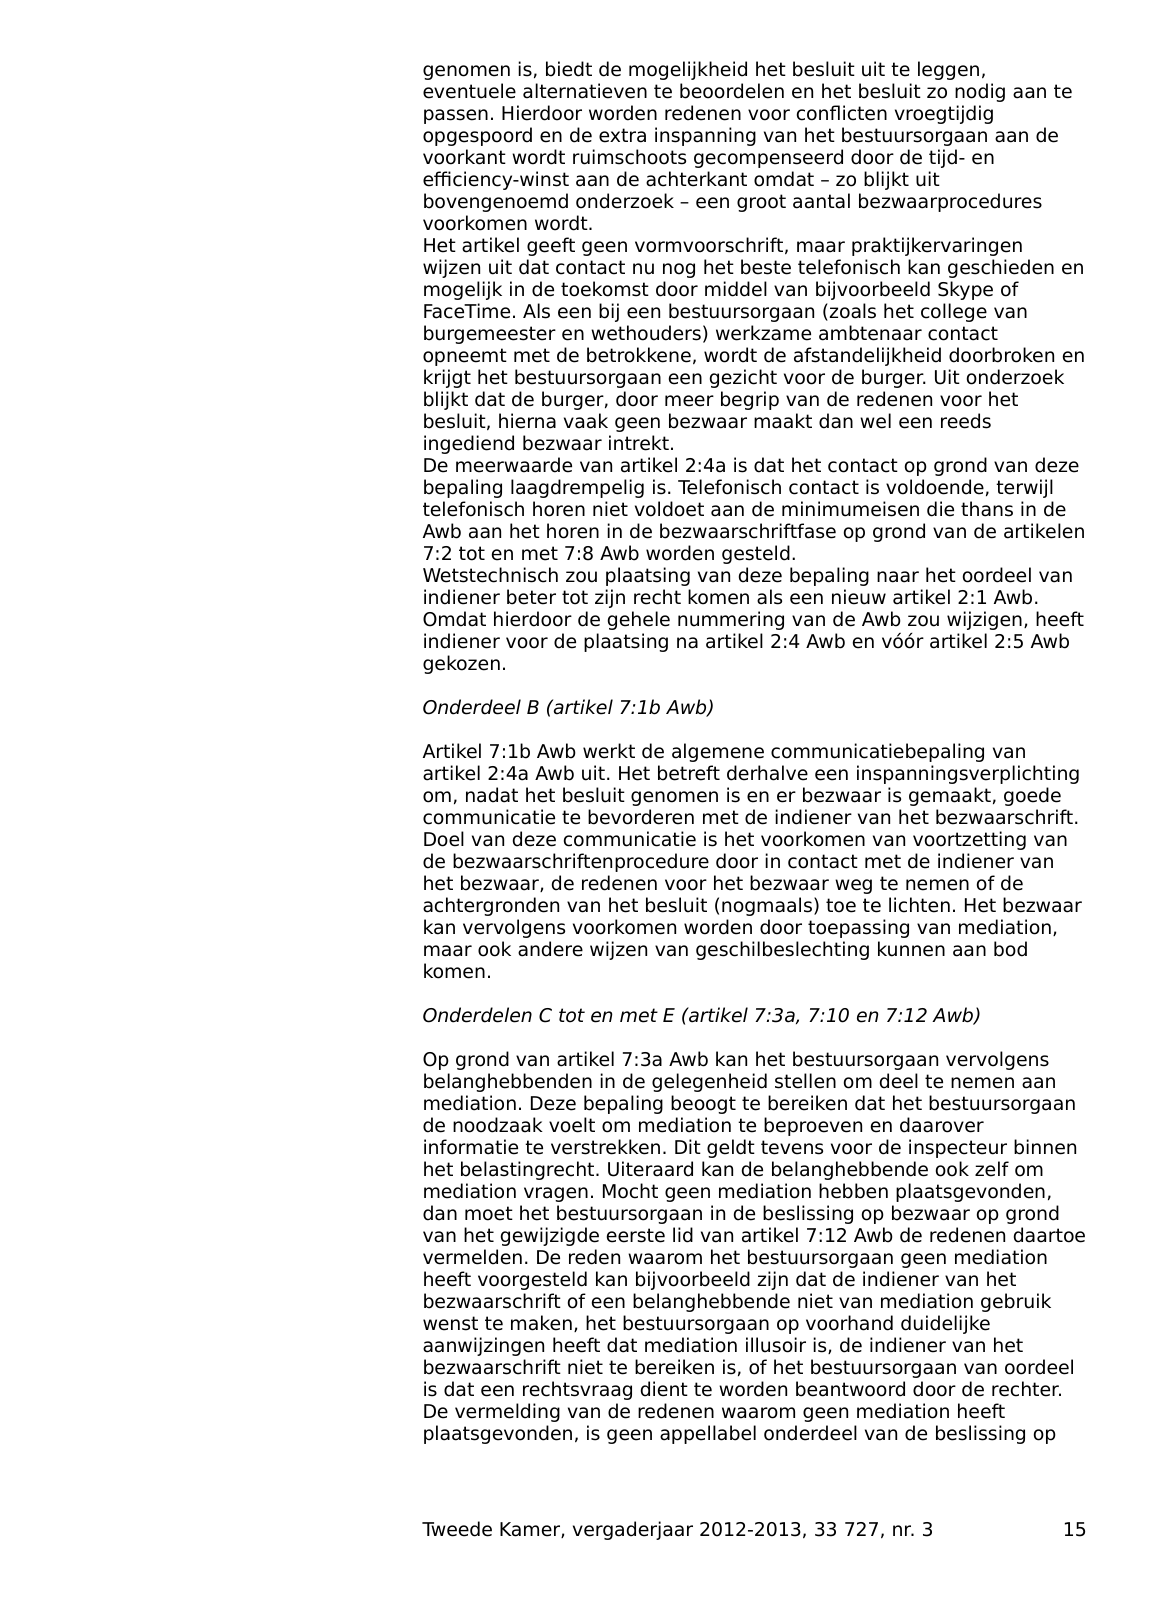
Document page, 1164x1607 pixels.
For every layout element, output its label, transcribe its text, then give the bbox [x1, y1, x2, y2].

text De meerwaarde van artikel 2:4a is dat het contact op grond van deze bepaling laagdrempelig is. Telefonisch contact is voldoende, terwijl telefonisch horen niet voldoet aan de minimumeisen die thans in de Awb aan het horen in de bezwaarschriftfase op grond van de artikelen 7:2 tot en met 7:8 Awb worden gesteld. [422, 455, 1087, 564]
text Wetstechnisch zou plaatsing van deze bepaling naar het oordeel van indiener beter tot zijn recht komen als een nieuw artikel 2:1 Awb. Omdat hierdoor de gehele nummering van de Awb zou wijzigen, heeft indiener voor de plaatsing na artikel 2:4 Awb en vóór artikel 2:5 Awb gekozen. [422, 564, 1087, 674]
text Artikel 7:1b Awb werkt de algemene communicatiebepaling van artikel 2:4a Awb uit. Het betreft derhalve een inspanningsverplichting om, nadat het besluit genomen is en er bezwaar is gemaakt, goede communicatie te bevorderen met de indiener van het bezwaarschrift. Doel van deze communicatie is het voorkomen van voortzetting van de bezwaarschriftenprocedure door in contact met de indiener van het bezwaar, de redenen voor het bezwaar weg te nemen of de achtergronden van het besluit (nogmaals) toe te lichten. Het bezwaar kan vervolgens voorkomen worden door toepassing van mediation, maar ook andere wijzen van geschilbeslechting kunnen aan bod komen. [422, 741, 1087, 983]
text genomen is, biedt de mogelijkheid het besluit uit te leggen, eventuele alternatieven te beoordelen en het besluit zo nodig aan te passen. Hierdoor worden redenen voor conflicten vroegtijdig opgespoord en de extra inspanning van het bestuursorgaan aan de voorkant wordt ruimschoots gecompenseerd door de tijd- en efficiency-winst aan de achterkant omdat – zo blijkt uit bovengenoemd onderzoek – een groot aantal bezwaarprocedures voorkomen wordt. [422, 59, 1087, 235]
subtitle Onderdelen C tot en met E (artikel 7:3a, 7:10 en 7:12 Awb) [422, 1005, 1087, 1027]
text Het artikel geeft geen vormvoorschrift, maar praktijkervaringen wijzen uit dat contact nu nog het beste telefonisch kan geschieden en mogelijk in de toekomst door middel van bijvoorbeeld Skype of FaceTime. Als een bij een bestuursorgaan (zoals het college van burgemeester en wethouders) werkzame ambtenaar contact opneemt met de betrokkene, wordt de afstandelijkheid doorbroken en krijgt het bestuursorgaan een gezicht voor de burger. Uit onderzoek blijkt dat de burger, door meer begrip van de redenen voor het besluit, hierna vaak geen bezwaar maakt dan wel een reeds ingediend bezwaar intrekt. [422, 235, 1087, 455]
text Op grond van artikel 7:3a Awb kan het bestuursorgaan vervolgens belanghebbenden in de gelegenheid stellen om deel te nemen aan mediation. Deze bepaling beoogt te bereiken dat het bestuursorgaan de noodzaak voelt om mediation te beproeven en daarover informatie te verstrekken. Dit geldt tevens voor de inspecteur binnen het belastingrecht. Uiteraard kan de belanghebbende ook zelf om mediation vragen. Mocht geen mediation hebben plaatsgevonden, dan moet het bestuursorgaan in de beslissing op bezwaar op grond van het gewijzigde eerste lid van artikel 7:12 Awb de redenen daartoe vermelden. De reden waarom het bestuursorgaan geen mediation heeft voorgesteld kan bijvoorbeeld zijn dat de indiener van het bezwaarschrift of een belanghebbende niet van mediation gebruik wenst te maken, het bestuursorgaan op voorhand duidelijke aanwijzingen heeft dat mediation illusoir is, de indiener van het bezwaarschrift niet te bereiken is, of het bestuursorgaan van oordeel is dat een rechtsvraag dient te worden beantwoord door de rechter. De vermelding van de redenen waarom geen mediation heeft plaatsgevonden, is geen appellabel onderdeel van de beslissing op [422, 1049, 1087, 1444]
subtitle Onderdeel B (artikel 7:1b Awb) [422, 697, 1087, 719]
